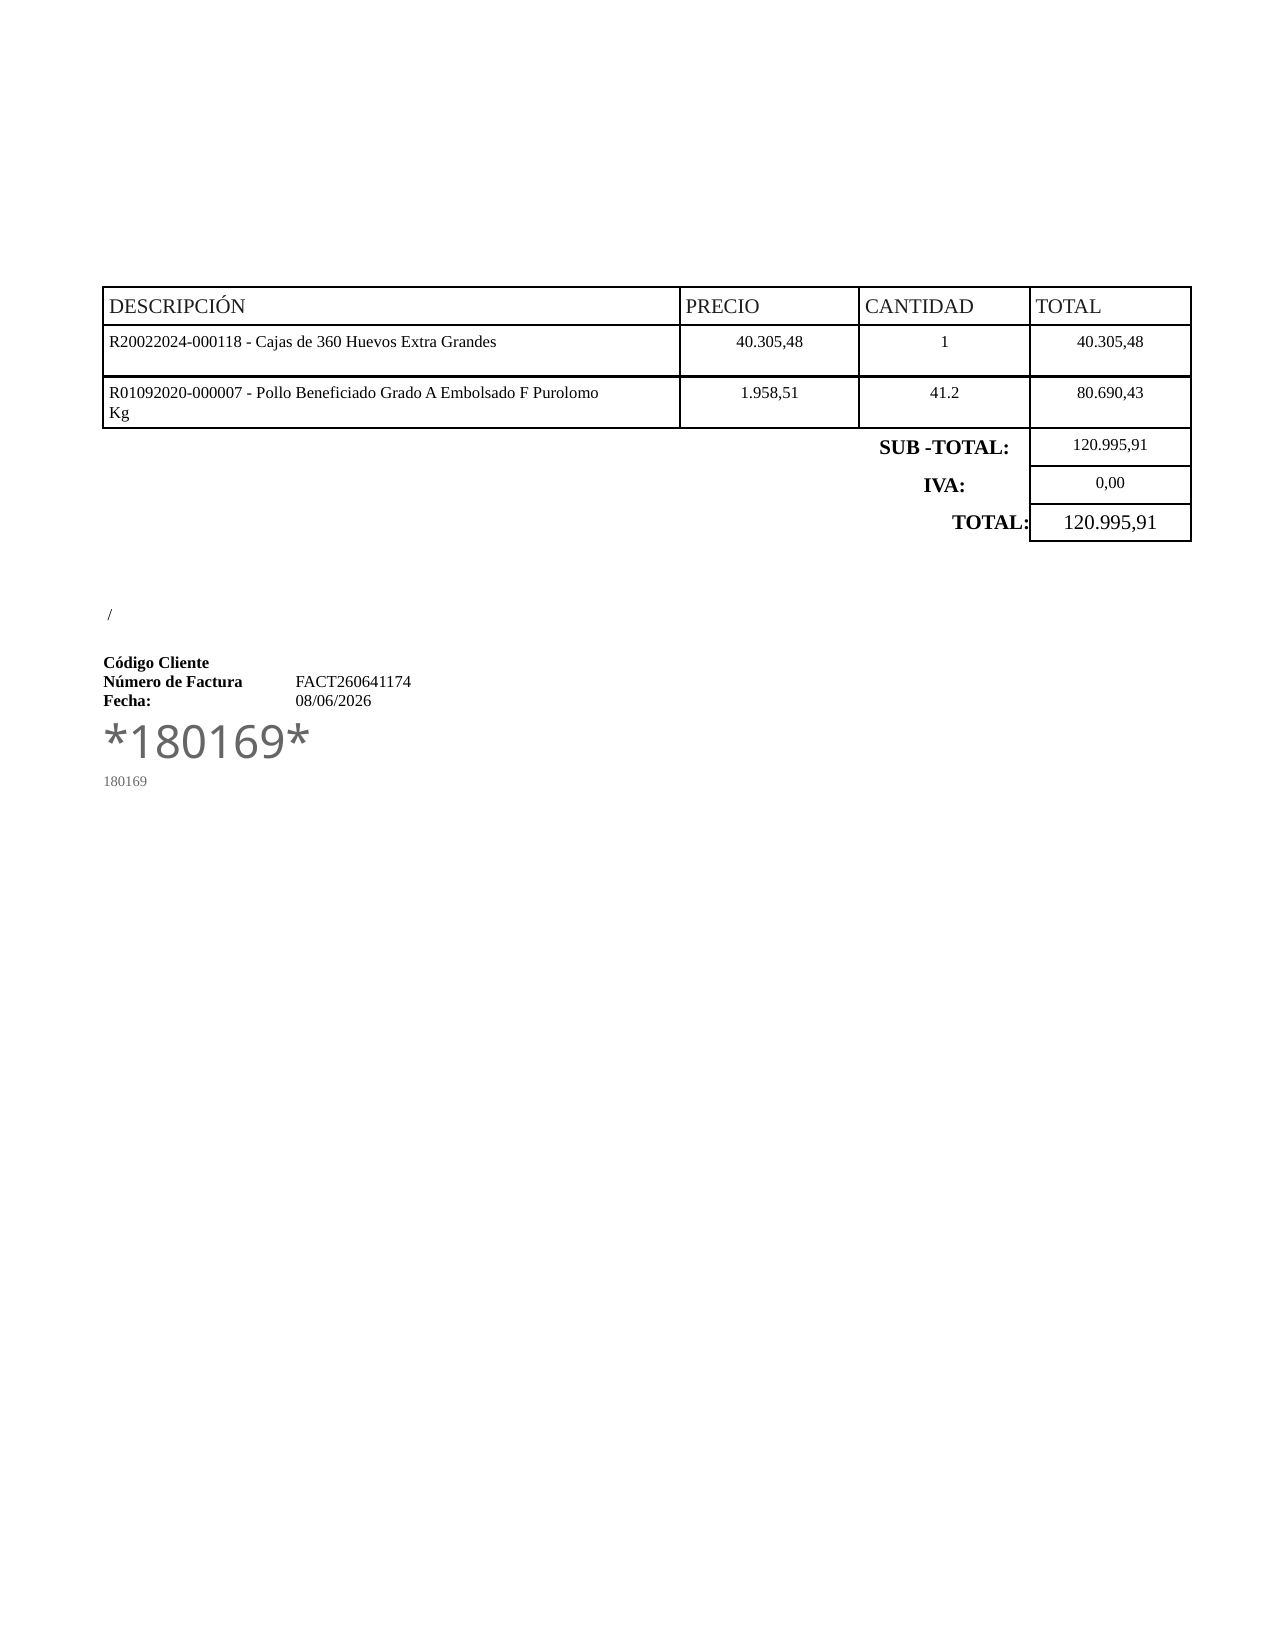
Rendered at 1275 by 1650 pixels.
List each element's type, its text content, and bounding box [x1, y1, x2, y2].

table_header PRECIO [681, 288, 858, 323]
text *180169* [103, 710, 1137, 772]
table_header TOTAL [1031, 288, 1190, 323]
table_cell 1.958,51 [681, 378, 858, 427]
table_cell 1 [860, 326, 1029, 375]
table_cell 0,00 [1031, 467, 1190, 502]
table_cell 08/06/2026 [295, 691, 517, 710]
table_cell 120.995,91 [1031, 505, 1190, 540]
table_header Código Cliente [103, 653, 295, 672]
table_cell Fecha: [103, 691, 295, 710]
table_cell 40.305,48 [681, 326, 858, 375]
table_header [103, 542, 858, 566]
table_cell [103, 566, 858, 585]
table_cell Número de Factura [103, 672, 295, 691]
table_header CANTIDAD [860, 288, 1029, 323]
table_cell 80.690,43 [1031, 378, 1190, 427]
table_cell SUB -TOTAL: [859, 429, 1029, 465]
table_cell [103, 585, 858, 604]
text 180169 [103, 772, 1137, 789]
table_cell [103, 429, 859, 540]
table_cell R20022024-000118 - Cajas de 360 Huevos Extra Grandes [104, 326, 679, 375]
table_header DESCRIPCIÓN [104, 288, 679, 323]
table_cell 120.995,91 [1031, 429, 1190, 465]
table_cell FACT260641174 [295, 672, 517, 691]
table_cell 40.305,48 [1031, 326, 1190, 375]
table_cell TOTAL: [859, 503, 1029, 540]
table_cell 41.2 [860, 378, 1029, 427]
table_cell / [103, 605, 858, 624]
table_header [295, 653, 517, 672]
table_cell R01092020-000007 - Pollo Beneficiado Grado A Embolsado F Purolomo Kg [104, 378, 679, 427]
table_cell IVA: [859, 465, 1029, 502]
